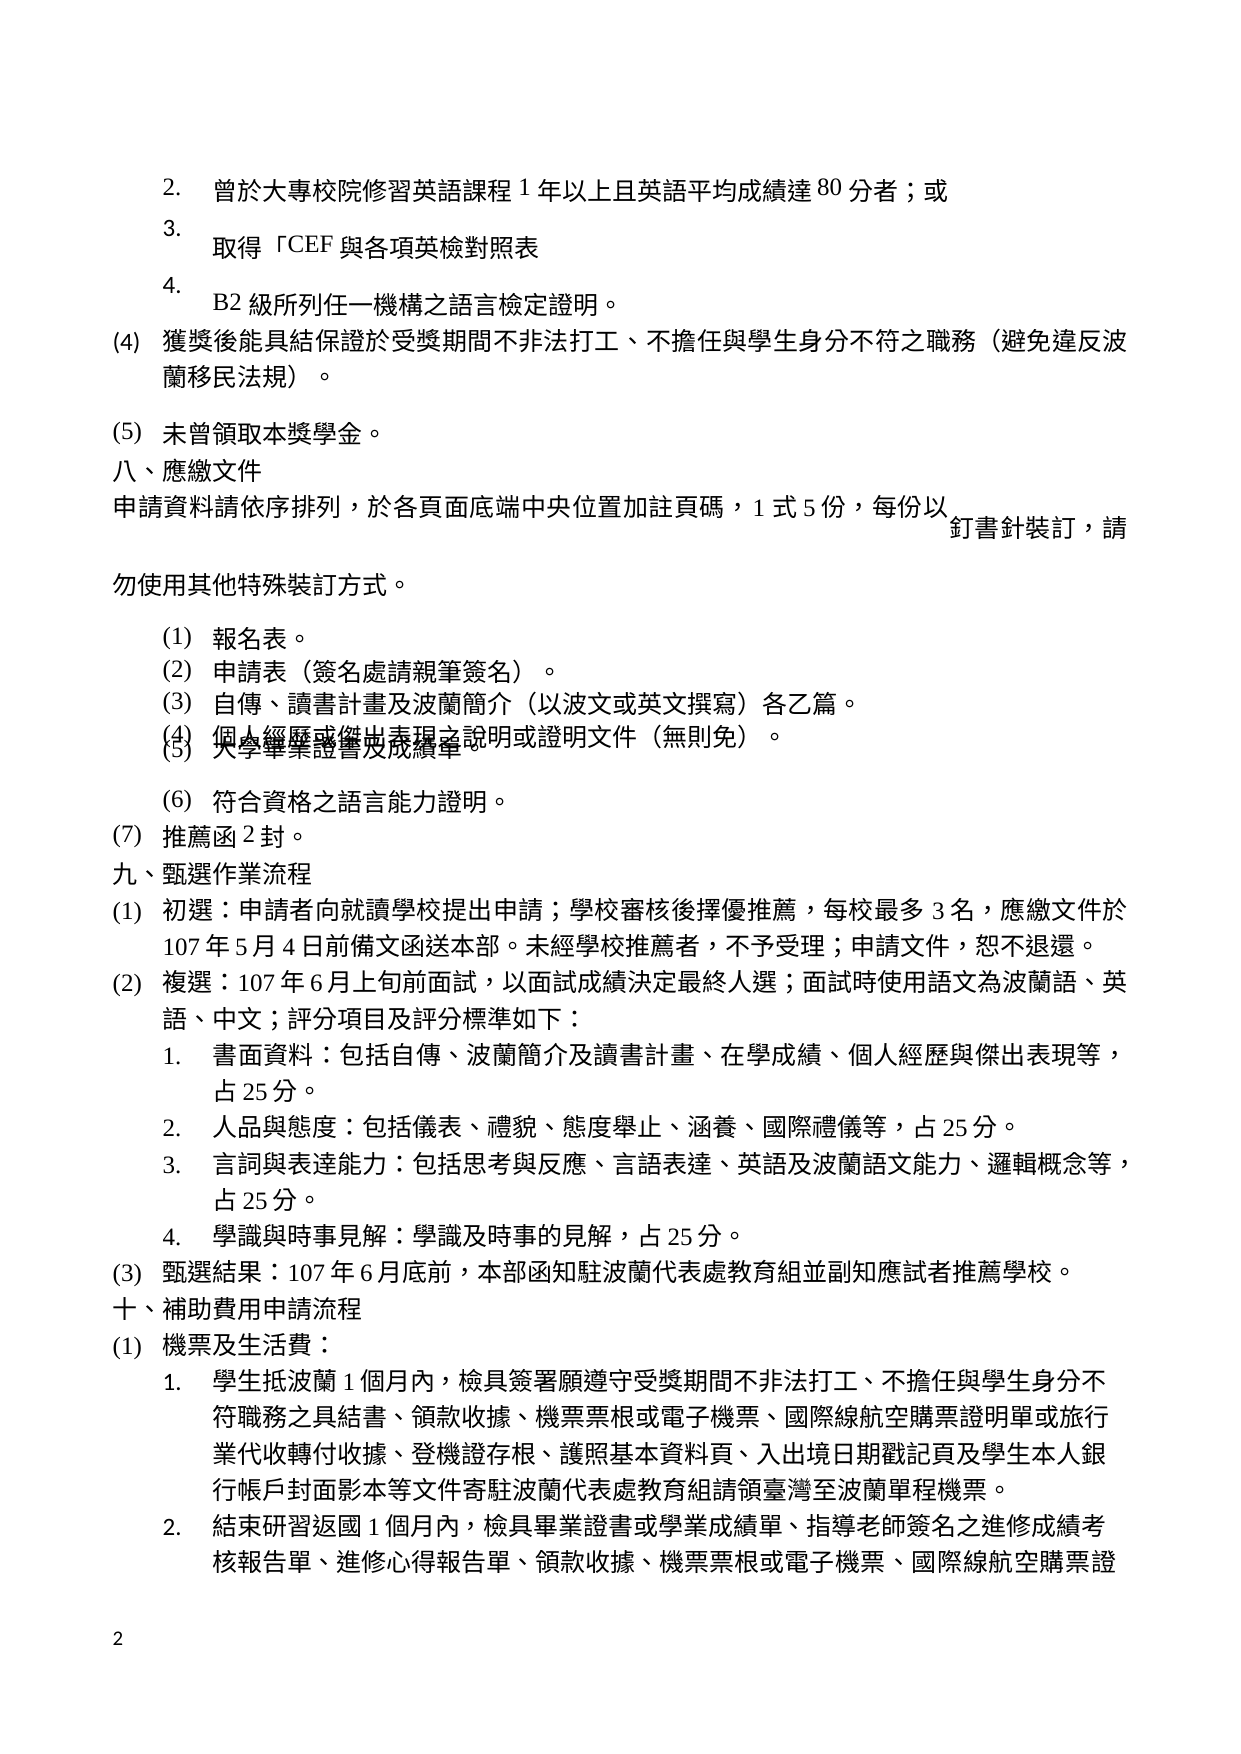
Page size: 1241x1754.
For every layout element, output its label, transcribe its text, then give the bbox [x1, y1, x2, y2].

list 取得「CEF 與各項英檢對照表 [162, 207, 1128, 264]
list 甄選結果：107年6月底前，本部函知駐波蘭代表處教育組並副知應試者推薦學校。 [112, 1253, 1128, 1289]
list 複選：107年6月上旬前面試，以面試成績決定最終人選；面試時使用語文為波蘭語、英語、中文；評分項目及評分標準如下： [112, 963, 1128, 1035]
list 推薦函2封。 [112, 797, 1128, 854]
list 言詞與表逹能力：包括思考與反應、言語表達、英語及波蘭語文能力、邏輯概念等，占25分。 [162, 1144, 1128, 1217]
list 機票及生活費： [112, 1325, 1128, 1362]
list 未曾領取本獎學金。 [112, 394, 1128, 451]
list 獲獎後能具結保證於受獎期間不非法打工、不擔任與學生身分不符之職務（避免違反波蘭移民法規）。 [112, 322, 1128, 394]
list 曾於大專校院修習英語課程 1 年以上且英語平均成績達80 分者；或 [162, 150, 1128, 207]
list 報名表。 [162, 602, 1130, 634]
list 自傳、讀書計畫及波蘭簡介（以波文或英文撰寫）各乙篇。 [162, 667, 1130, 699]
list 學識與時事見解：學識及時事的見解，占25分。 [162, 1217, 1128, 1253]
list 初選：申請者向就讀學校提出申請；學校審核後擇優推薦，每校最多3名，應繳文件於107年5月4日前備文函送本部。未經學校推薦者，不予受理；申請文件，恕不退還。 [112, 890, 1128, 963]
list 結束研習返國1個月內，檢具畢業證書或學業成績單、指導老師簽名之進修成績考核報告單、進修心得報告單、領款收據、機票票根或電子機票、國際線航空購票證 [162, 1507, 1128, 1579]
text 十、補助費用申請流程 [112, 1289, 1128, 1325]
text 申請資料請依序排列，於各頁面底端中央位置加註頁碼，1 式5份，每份以釘書針裝訂，請勿使用其他特殊裝訂方式。 [112, 487, 1128, 602]
list 人品與態度：包括儀表、禮貌、態度舉止、涵養、國際禮儀等，占25分。 [162, 1108, 1128, 1144]
list 申請表（簽名處請親筆簽名）。 [162, 634, 1130, 667]
text 九、甄選作業流程 [112, 854, 1128, 890]
list 書面資料：包括自傳、波蘭簡介及讀書計畫、在學成績、個人經歷與傑出表現等，占25分。 [162, 1035, 1128, 1108]
list 符合資格之語言能力證明。 [162, 764, 1130, 797]
list 學生抵波蘭1個月內，檢具簽署願遵守受獎期間不非法打工、不擔任與學生身分不符職務之具結書、領款收據、機票票根或電子機票、國際線航空購票證明單或旅行業代收轉付收據、登機證存根、護照基本資料頁、入出境日期戳記頁及學生本人銀行帳戶封面影本等文件寄駐波蘭代表處教育組請領臺灣至波蘭單程機票。 [162, 1362, 1128, 1507]
list B2 級所列任一機構之語言檢定證明。 [162, 264, 1128, 322]
list 大學畢業證書及成績單。 [162, 732, 1130, 764]
text 八、應繳文件 [112, 451, 1128, 487]
list 個人經歷或傑出表現之說明或證明文件（無則免）。 [162, 699, 1130, 732]
